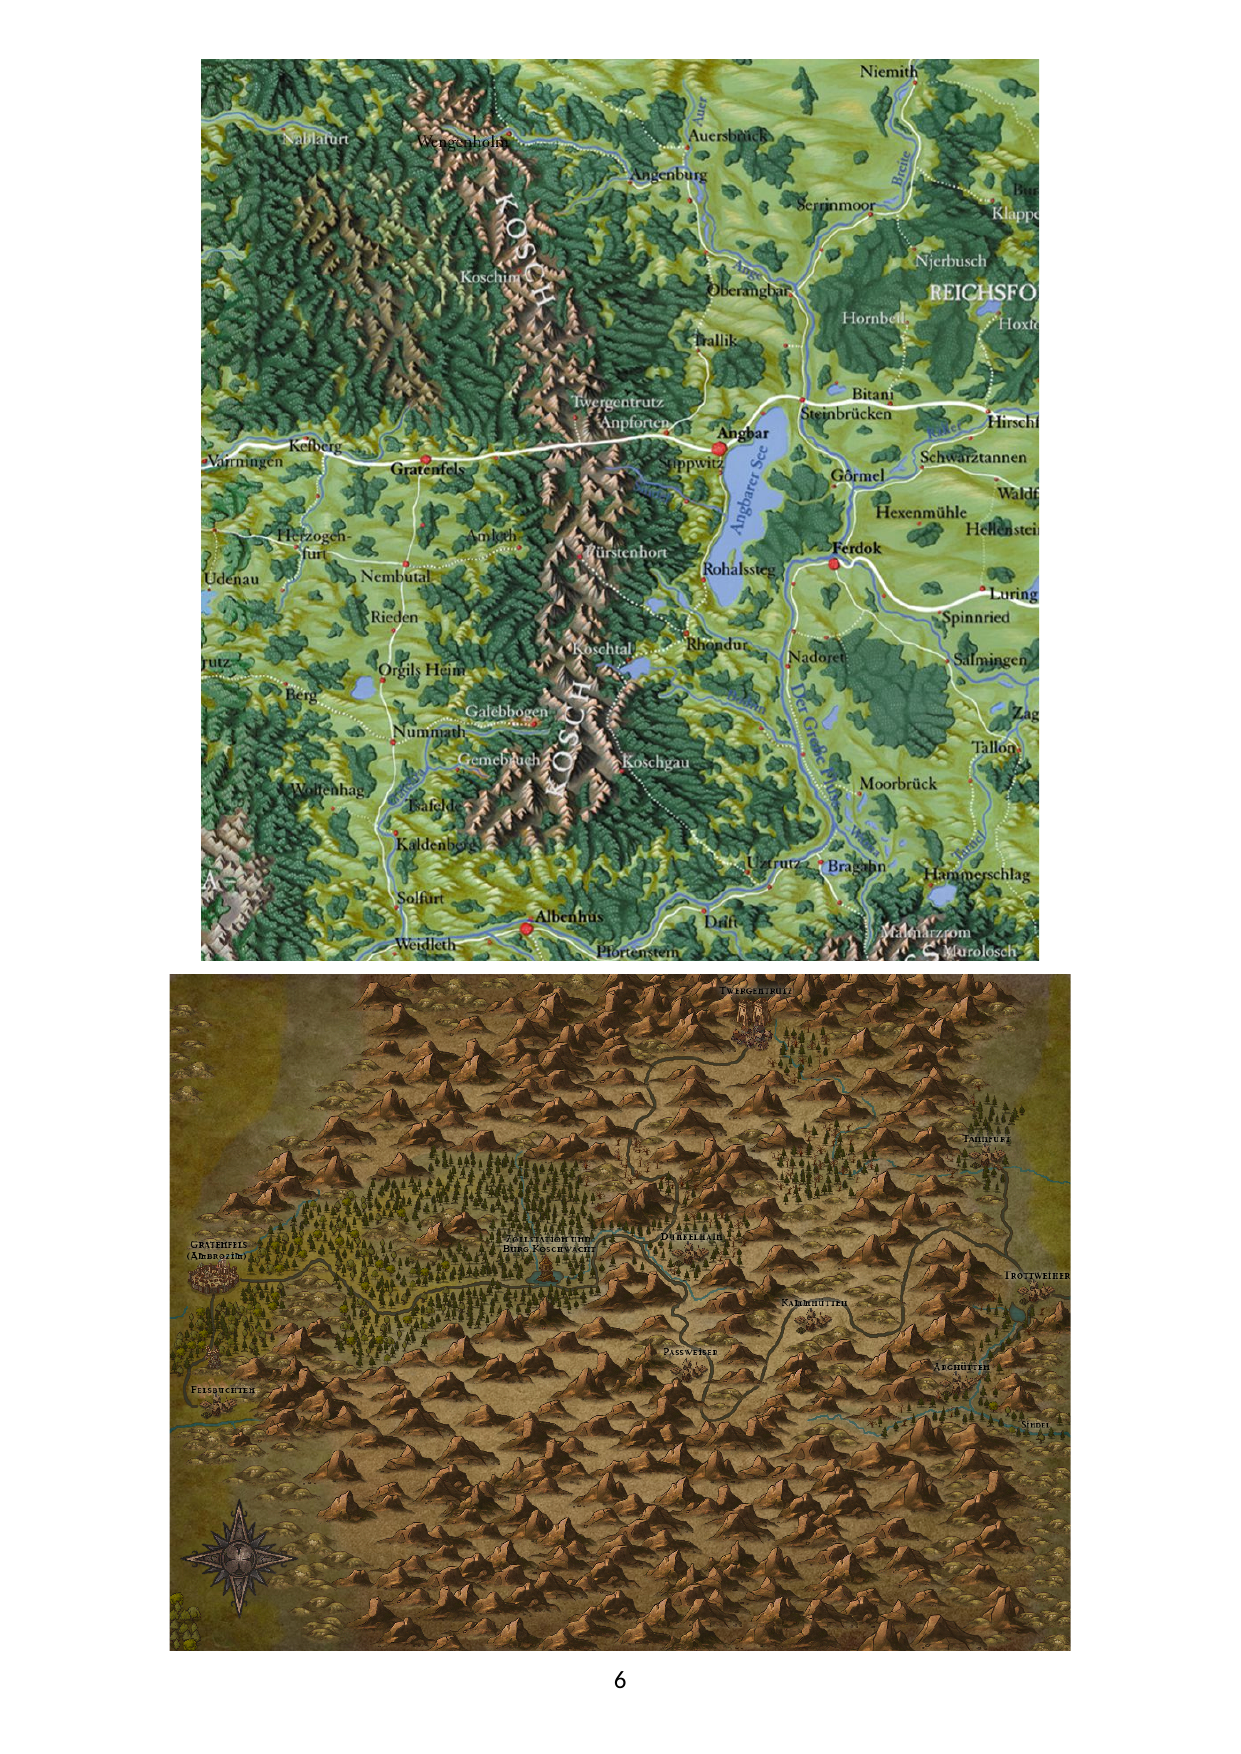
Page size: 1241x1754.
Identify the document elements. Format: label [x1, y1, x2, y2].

picture [169, 974, 1071, 1651]
picture [201, 59, 1040, 961]
